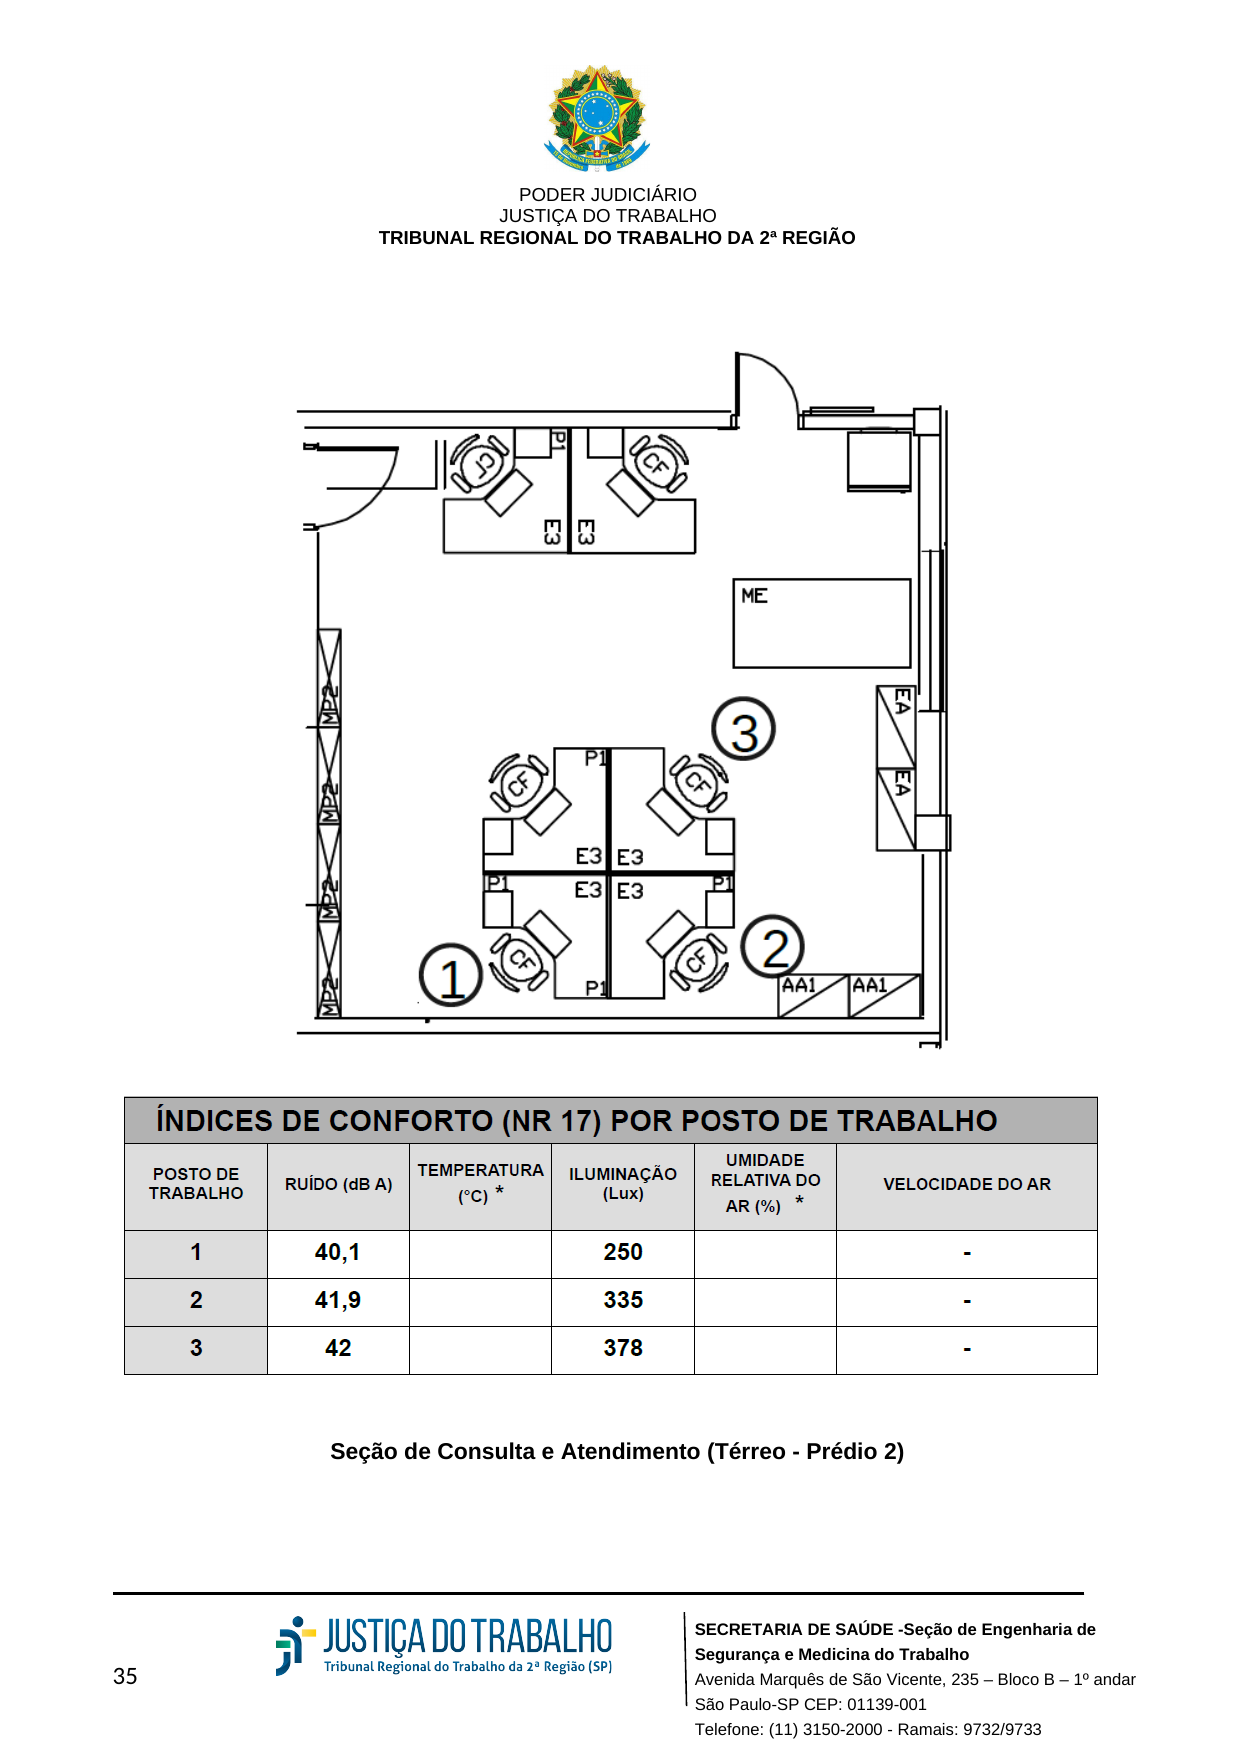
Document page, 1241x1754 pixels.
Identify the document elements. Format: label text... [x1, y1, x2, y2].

picture [112, 291, 1123, 1414]
text Seção de Consulta e Atendimento (Térreo - Prédio 2) [112, 1438, 1122, 1465]
picture [543, 65, 650, 172]
picture [276, 1616, 612, 1676]
